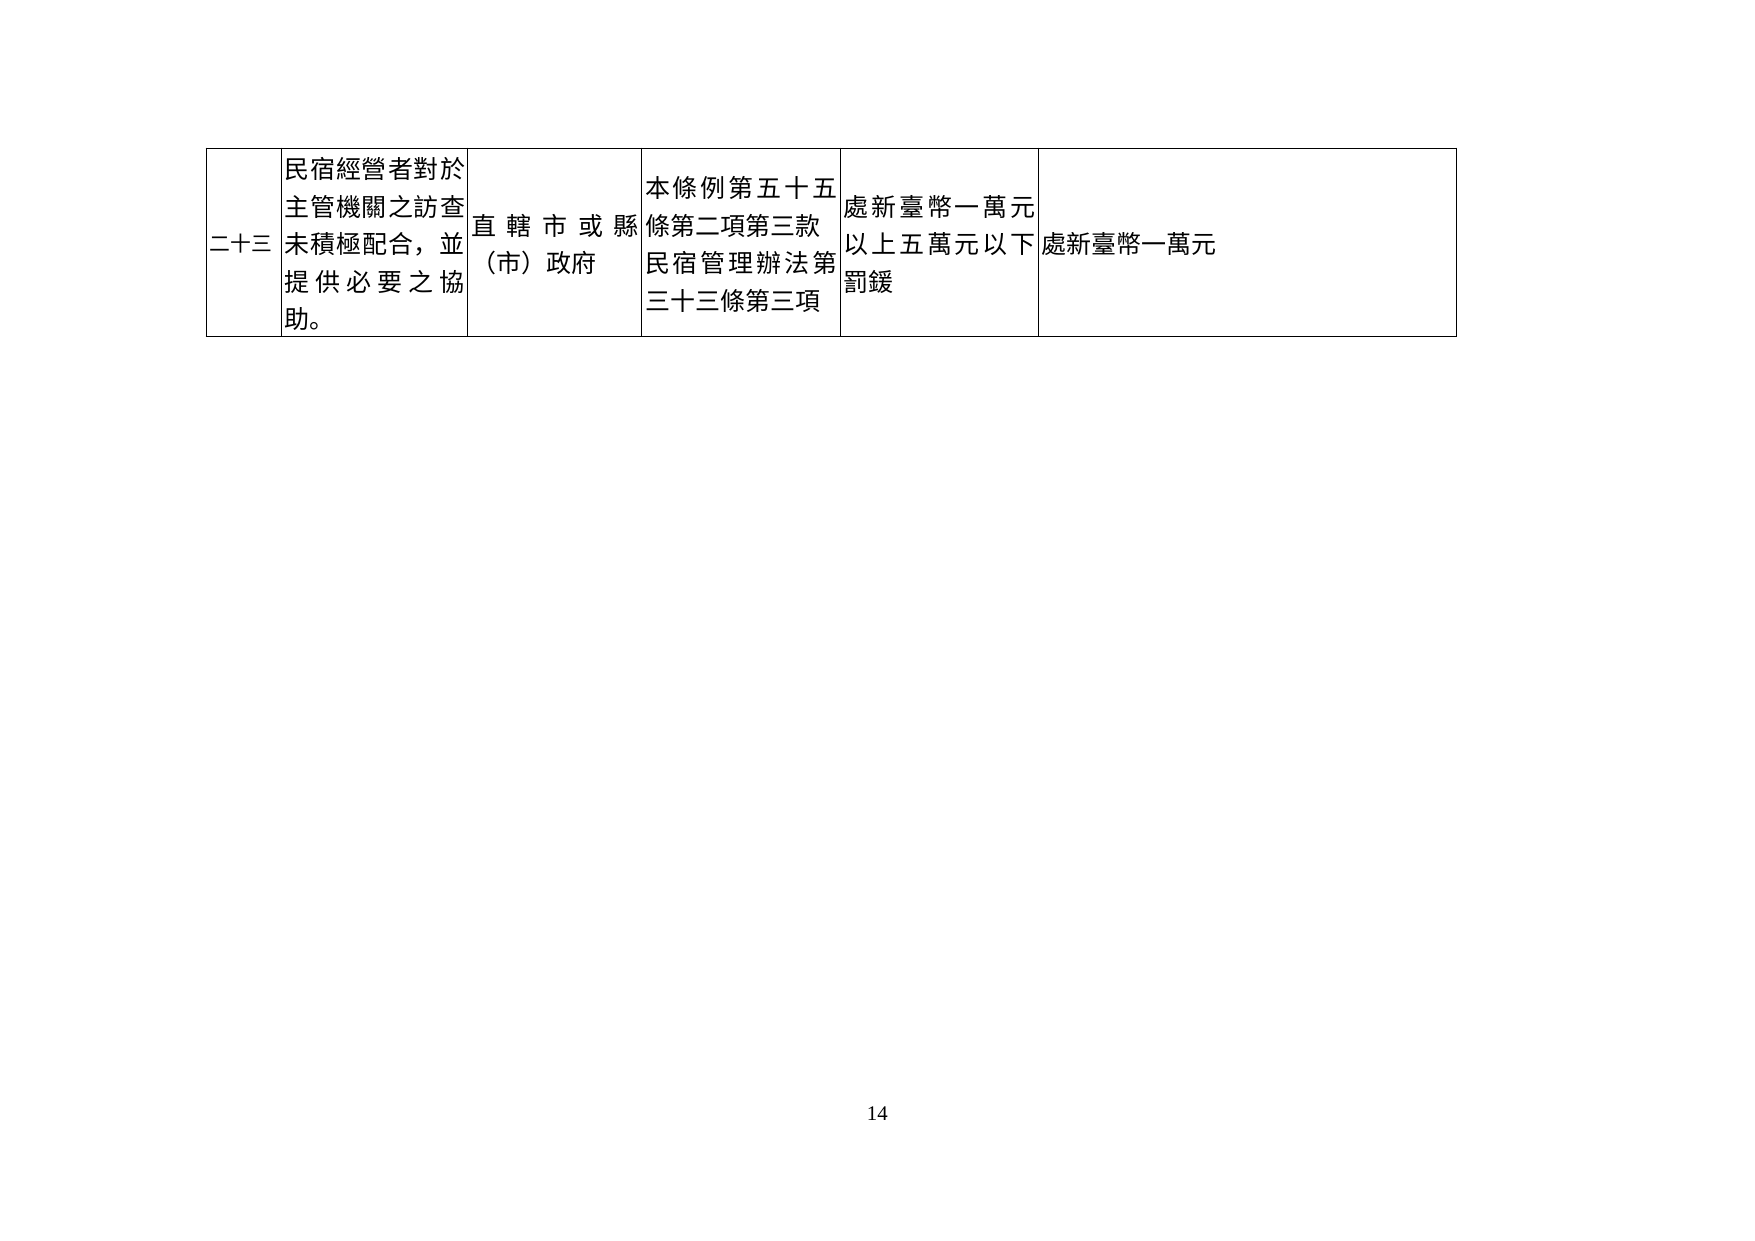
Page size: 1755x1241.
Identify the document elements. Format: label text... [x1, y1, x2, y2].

table_cell 直轄市或縣（市）政府 [468, 149, 641, 336]
table_cell 處新臺幣一萬元 [1039, 149, 1456, 336]
table_cell 民宿經營者對於主管機關之訪查未積極配合，並提供必要之協助。 [282, 149, 467, 336]
table_cell 本條例第五十五條第二項第三款 民宿管理辦法第三十三條第三項 [642, 149, 840, 336]
table_cell 二十三 [207, 149, 281, 336]
table_cell 處新臺幣一萬元以上五萬元以下罰鍰 [841, 149, 1038, 336]
